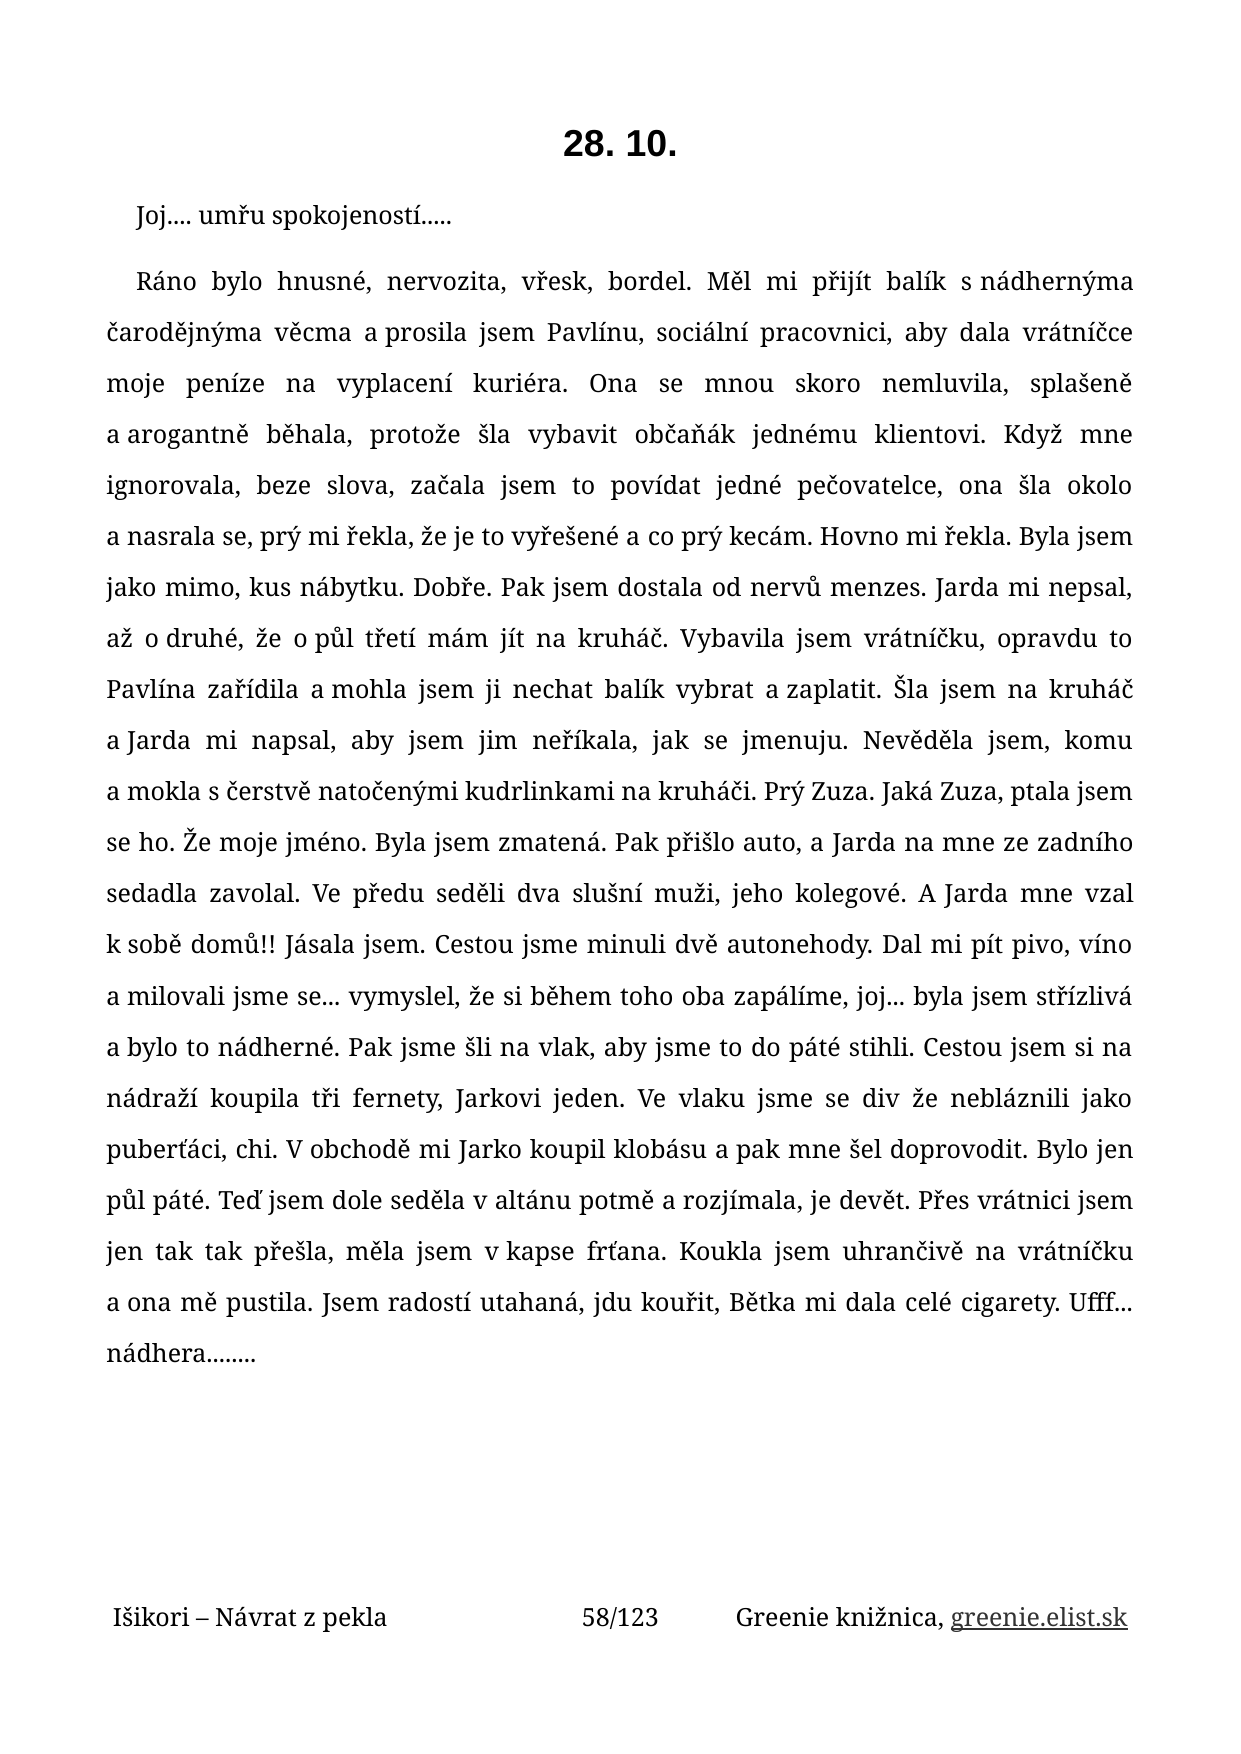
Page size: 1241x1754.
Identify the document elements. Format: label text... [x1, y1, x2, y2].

subtitle 28. 10. [106, 121, 1134, 164]
text Joj.... umřu spokojeností..... [106, 198, 1134, 232]
text Ráno bylo hnusné, nervozita, vřesk, bordel. Měl mi přijít balík s nádhernýma čarodějnýma věcma a prosila jsem Pavlínu, sociální pracovnici, aby dala vrátníčce moje peníze na vyplacení kuriéra. Ona se mnou skoro nemluvila, splašeně a arogantně běhala, protože šla vybavit občaňák jednému klientovi. Když mne ignorovala, beze slova, začala jsem to povídat jedné pečovatelce, ona šla okolo a nasrala se, prý mi řekla, že je to vyřešené a co prý kecám. Hovno mi řekla. Byla jsem jako mimo, kus nábytku. Dobře. Pak jsem dostala od nervů menzes. Jarda mi nepsal, až o druhé, že o půl třetí mám jít na kruháč. Vybavila jsem vrátníčku, opravdu to Pavlína zařídila a mohla jsem ji nechat balík vybrat a zaplatit. Šla jsem na kruháč a Jarda mi napsal, aby jsem jim neříkala, jak se jmenuju. Nevěděla jsem, komu a mokla s čerstvě natočenými kudrlinkami na kruháči. Prý Zuza. Jaká Zuza, ptala jsem se ho. Že moje jméno. Byla jsem zmatená. Pak přišlo auto, a Jarda na mne ze zadního sedadla zavolal. Ve předu seděli dva slušní muži, jeho kolegové. A Jarda mne vzal k sobě domů!! Jásala jsem. Cestou jsme minuli dvě autonehody. Dal mi pít pivo, víno a milovali jsme se... vymyslel, že si během toho oba zapálíme, joj... byla jsem střízlivá a bylo to nádherné. Pak jsme šli na vlak, aby jsme to do páté stihli. Cestou jsem si na nádraží koupila tři fernety, Jarkovi jeden. Ve vlaku jsme se div že nebláznili jako puberťáci, chi. V obchodě mi Jarko koupil klobásu a pak mne šel doprovodit. Bylo jen půl páté. Teď jsem dole seděla v altánu potmě a rozjímala, je devět. Přes vrátnici jsem jen tak tak přešla, měla jsem v kapse frťana. Koukla jsem uhrančivě na vrátníčku a ona mě pustila. Jsem radostí utahaná, jdu kouřit, Bětka mi dala celé cigarety. Ufff... nádhera........ [106, 264, 1134, 1369]
